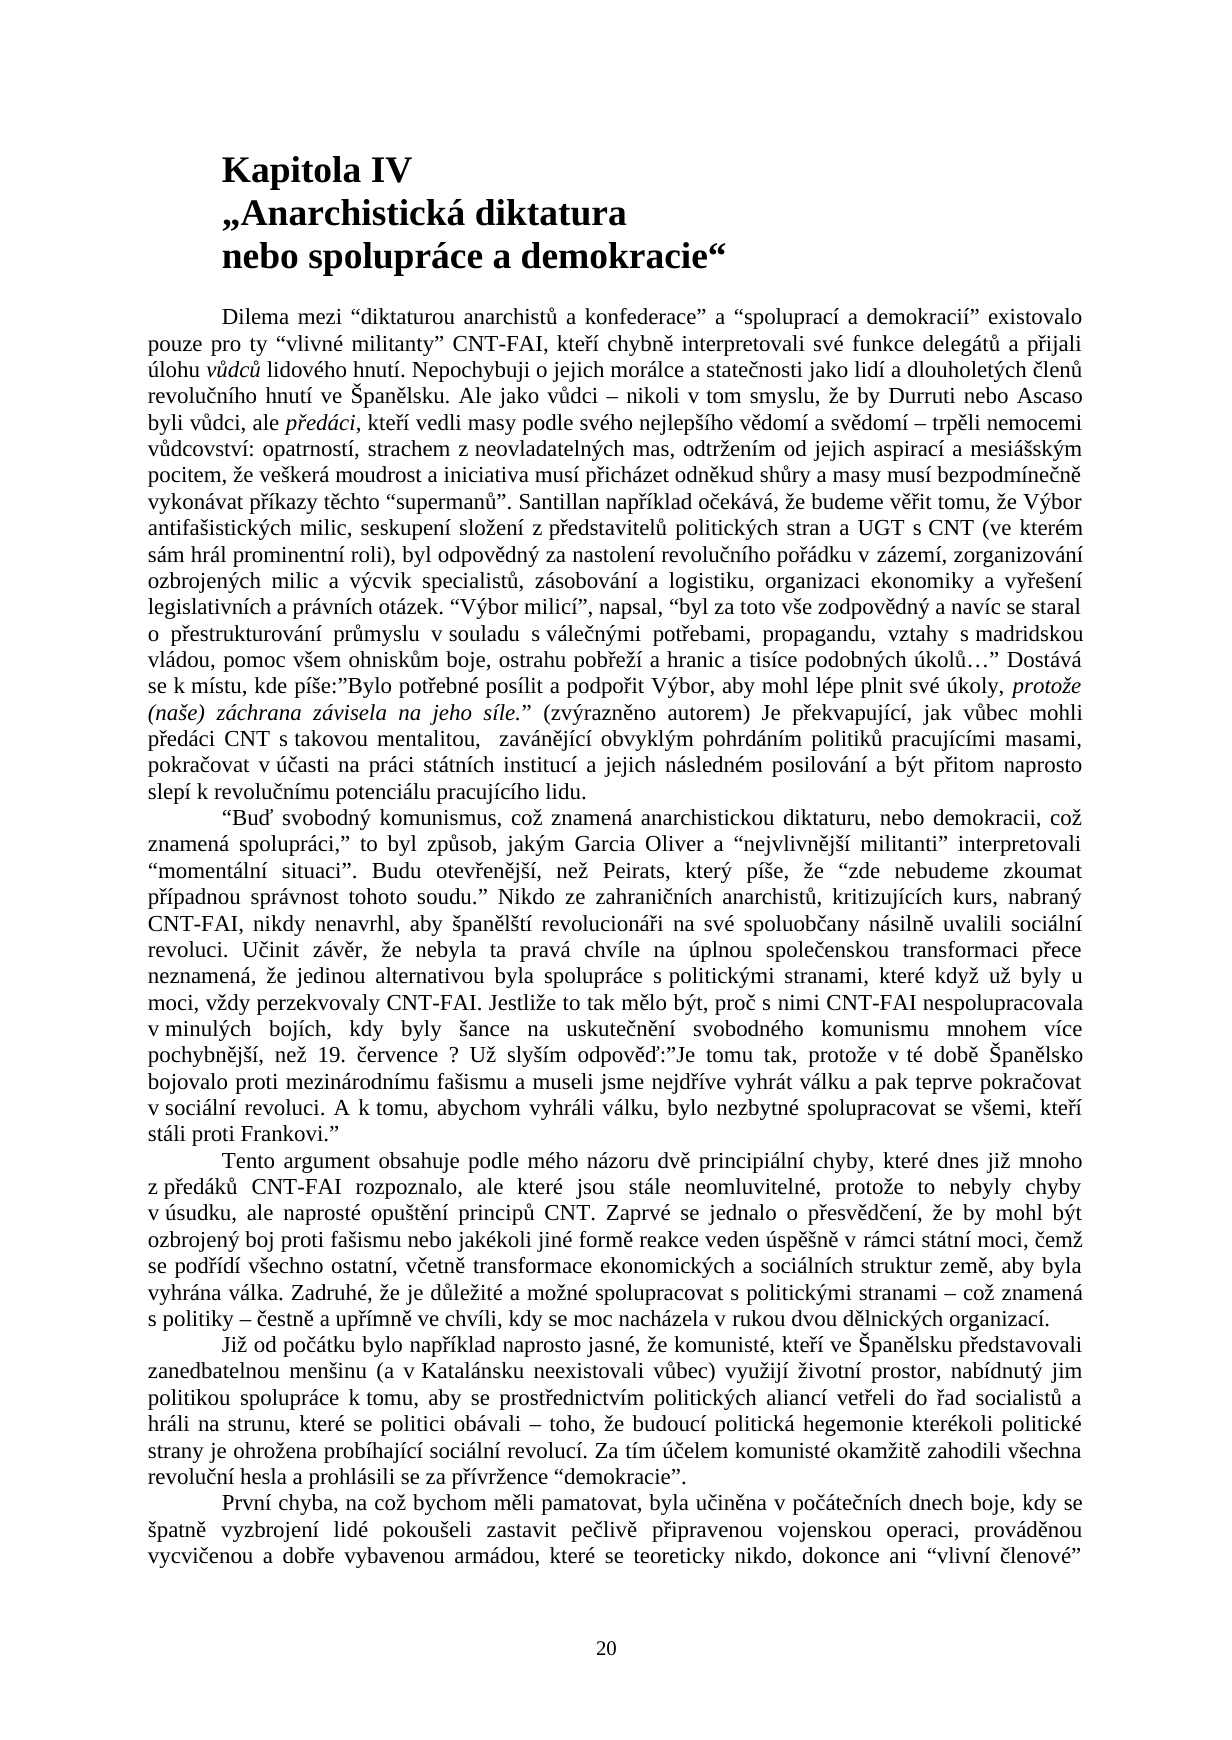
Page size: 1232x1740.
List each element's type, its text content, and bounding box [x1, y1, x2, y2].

text Tento argument obsahuje podle mého názoru dvě principiální chyby, které dnes již mnoho z předáků CNT-FAI rozpoznalo, ale které jsou stále neomluvitelné, protože to nebyly chyby v úsudku, ale naprosté opuštění principů CNT. Zaprvé se jednalo o přesvědčení, že by mohl být ozbrojený boj proti fašismu nebo jakékoli jiné formě reakce veden úspěšně v rámci státní moci, čemž se podřídí všechno ostatní, včetně transformace ekonomických a sociálních struktur země, aby byla vyhrána válka. Zadruhé, že je důležité a možné spolupracovat s politickými stranami – což znamená s politiky – čestně a upřímně ve chvíli, kdy se moc nacházela v rukou dvou dělnických organizací. [148, 1147, 1083, 1331]
text První chyba, na což bychom měli pamatovat, byla učiněna v počátečních dnech boje, kdy se špatně vyzbrojení lidé pokoušeli zastavit pečlivě připravenou vojenskou operaci, prováděnou vycvičenou a dobře vybavenou armádou, které se teoreticky nikdo, dokonce ani “vlivní členové” [148, 1489, 1083, 1568]
text Dilema mezi “diktaturou anarchistů a konfederace” a “spoluprací a demokracií” existovalo pouze pro ty “vlivné militanty” CNT-FAI, kteří chybně interpretovali své funkce delegátů a přijali úlohu vůdců lidového hnutí. Nepochybuji o jejich morálce a statečnosti jako lidí a dlouholetých členů revolučního hnutí ve Španělsku. Ale jako vůdci – nikoli v tom smyslu, že by Durruti nebo Ascaso byli vůdci, ale předáci, kteří vedli masy podle svého nejlepšího vědomí a svědomí – trpěli nemocemi vůdcovství: opatrností, strachem z neovladatelných mas, odtržením od jejich aspirací a mesiášským pocitem, že veškerá moudrost a iniciativa musí přicházet odněkud shůry a masy musí bezpodmínečně vykonávat příkazy těchto “supermanů”. Santillan například očekává, že budeme věřit tomu, že Výbor antifašistických milic, seskupení složení z představitelů politických stran a UGT s CNT (ve kterém sám hrál prominentní roli), byl odpovědný za nastolení revolučního pořádku v zázemí, zorganizování ozbrojených milic a výcvik specialistů, zásobování a logistiku, organizaci ekonomiky a vyřešení legislativních a právních otázek. “Výbor milicí”, napsal, “byl za toto vše zodpovědný a navíc se staral o přestrukturování průmyslu v souladu s válečnými potřebami, propagandu, vztahy s madridskou vládou, pomoc všem ohniskům boje, ostrahu pobřeží a hranic a tisíce podobných úkolů…” Dostává se k místu, kde píše:”Bylo potřebné posílit a podpořit Výbor, aby mohl lépe plnit své úkoly, protože (naše) záchrana závisela na jeho síle.” (zvýrazněno autorem) Je překvapující, jak vůbec mohli předáci CNT s takovou mentalitou, zavánějící obvyklým pohrdáním politiků pracujícími masami, pokračovat v účasti na práci státních institucí a jejich následném posilování a být přitom naprosto slepí k revolučnímu potenciálu pracujícího lidu. [148, 303, 1083, 804]
text Již od počátku bylo například naprosto jasné, že komunisté, kteří ve Španělsku představovali zanedbatelnou menšinu (a v Katalánsku neexistovali vůbec) využijí životní prostor, nabídnutý jim politikou spolupráce k tomu, aby se prostřednictvím politických aliancí vetřeli do řad socialistů a hráli na strunu, které se politici obávali – toho, že budoucí politická hegemonie kterékoli politické strany je ohrožena probíhající sociální revolucí. Za tím účelem komunisté okamžitě zahodili všechna revoluční hesla a prohlásili se za přívržence “demokracie”. [148, 1331, 1083, 1489]
text Kapitola IV [148, 148, 1083, 191]
text “Buď svobodný komunismus, což znamená anarchistickou diktaturu, nebo demokracii, což znamená spolupráci,” to byl způsob, jakým Garcia Oliver a “nejvlivnější militanti” interpretovali “momentální situaci”. Budu otevřenější, než Peirats, který píše, že “zde nebudeme zkoumat případnou správnost tohoto soudu.” Nikdo ze zahraničních anarchistů, kritizujících kurs, nabraný CNT-FAI, nikdy nenavrhl, aby španělští revolucionáři na své spoluobčany násilně uvalili sociální revoluci. Učinit závěr, že nebyla ta pravá chvíle na úplnou společenskou transformaci přece neznamená, že jedinou alternativou byla spolupráce s politickými stranami, které když už byly u moci, vždy perzekvovaly CNT-FAI. Jestliže to tak mělo být, proč s nimi CNT-FAI nespolupracovala v minulých bojích, kdy byly šance na uskutečnění svobodného komunismu mnohem více pochybnější, než 19. července ? Už slyším odpověď:”Je tomu tak, protože v té době Španělsko bojovalo proti mezinárodnímu fašismu a museli jsme nejdříve vyhrát válku a pak teprve pokračovat v sociální revoluci. A k tomu, abychom vyhráli válku, bylo nezbytné spolupracovat se všemi, kteří stáli proti Frankovi.” [148, 804, 1083, 1147]
text „Anarchistická diktatura [148, 191, 1083, 234]
text nebo spolupráce a demokracie“ [148, 234, 1083, 277]
